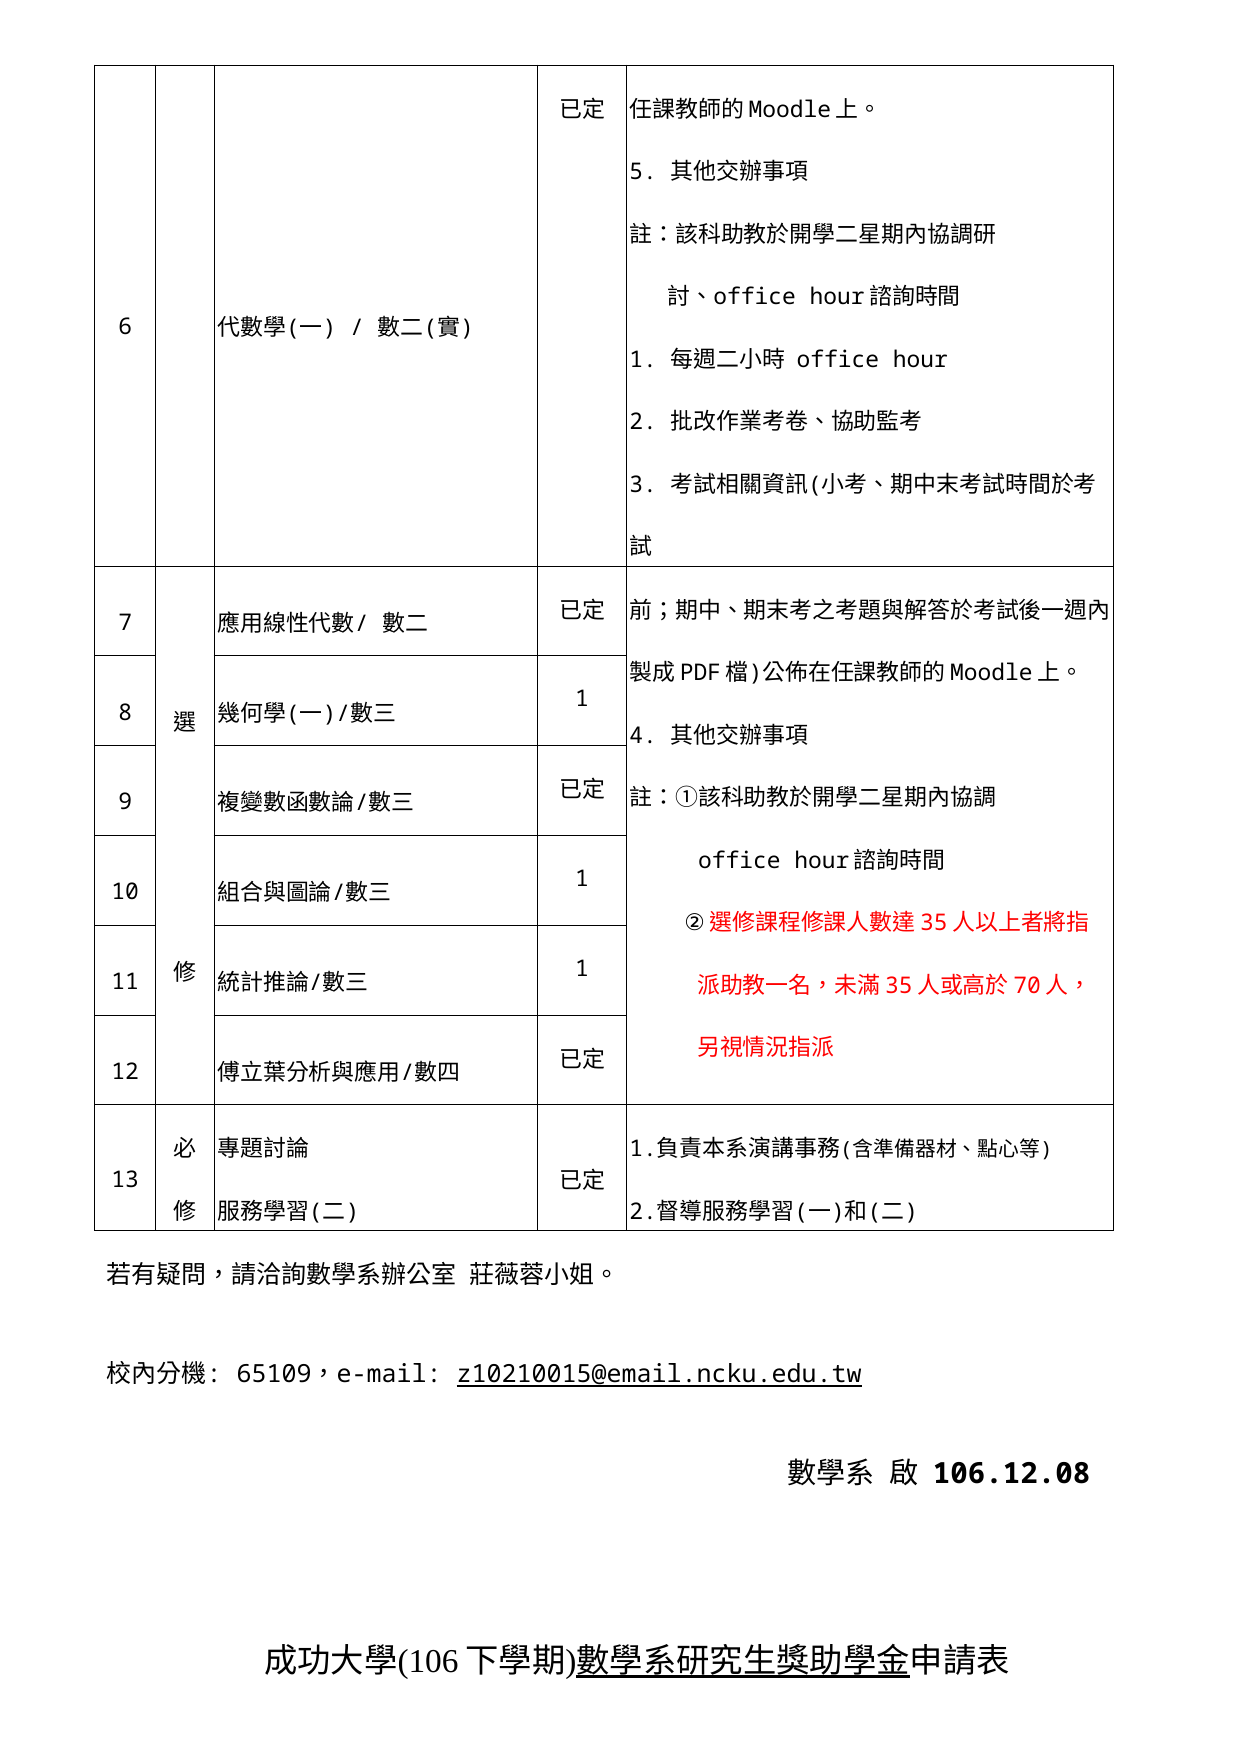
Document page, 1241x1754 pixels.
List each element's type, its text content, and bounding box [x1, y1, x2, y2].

table_cell 12 [95, 1016, 155, 1104]
table_cell 1 [538, 926, 626, 1014]
table_cell 9 [95, 746, 155, 835]
table_cell 10 [95, 836, 155, 925]
table_cell 組合與圖論/數三 [215, 836, 537, 925]
table_cell 幾何學(一)/數三 [215, 656, 537, 745]
text 若有疑問，請洽詢數學系辦公室 莊薇蓉小姐。 [106, 1231, 1134, 1294]
table_cell 傅立葉分析與應用/數四 [215, 1016, 537, 1104]
table_cell 代數學(一) / 數二(實) [215, 66, 537, 566]
table_cell 已定 [538, 567, 626, 655]
table_cell 統計推論/數三 [215, 926, 537, 1014]
table_cell 8 [95, 656, 155, 745]
table_cell 7 [95, 567, 155, 655]
text 成功大學(106下學期)數學系研究生獎助學金申請表 [106, 1616, 1134, 1679]
table_cell 已定 [538, 1016, 626, 1104]
table_cell 1.負責本系演講事務(含準備器材、點心等) 2.督導服務學習(一)和(二) [627, 1105, 1113, 1230]
table_cell 13 [95, 1105, 155, 1230]
table_cell 專題討論 服務學習(二) [215, 1105, 537, 1230]
table_cell 已定 [538, 746, 626, 835]
table_cell 已定 [538, 66, 626, 566]
table_cell [156, 66, 214, 566]
table_cell 應用線性代數/ 數二 [215, 567, 537, 655]
table_cell 前；期中、期末考之考題與解答於考試後一週內製成PDF檔)公佈在任課教師的Moodle上。 4. 其他交辦事項 註：①該科助教於開學二星期內協調 office hour諮詢時間 ②選修課程修課人數達35人以上者將指派助教一名，未滿35人或高於70人，另視情況指派 [627, 567, 1113, 1104]
text 數學系 啟 106.12.08 [88, 1429, 1090, 1491]
table_cell 選 修 [156, 567, 214, 1104]
table_cell 任課教師的Moodle上。 5. 其他交辦事項 註：該科助教於開學二星期內協調研討、office hour諮詢時間 1. 每週二小時 office hour 2. 批改作業考卷、協助監考 3. 考試相關資訊(小考、期中末考試時間於考試 [627, 66, 1113, 566]
table_cell 6 [95, 66, 155, 566]
table_cell 必 修 [156, 1105, 214, 1230]
text 校內分機: 65109，e-mail: z10210015@email.ncku.edu.tw [106, 1330, 1134, 1393]
table_cell 1 [538, 836, 626, 925]
table_cell 複變數函數論/數三 [215, 746, 537, 835]
table_cell 11 [95, 926, 155, 1014]
table_cell 已定 [538, 1105, 626, 1230]
table_cell 1 [538, 656, 626, 745]
